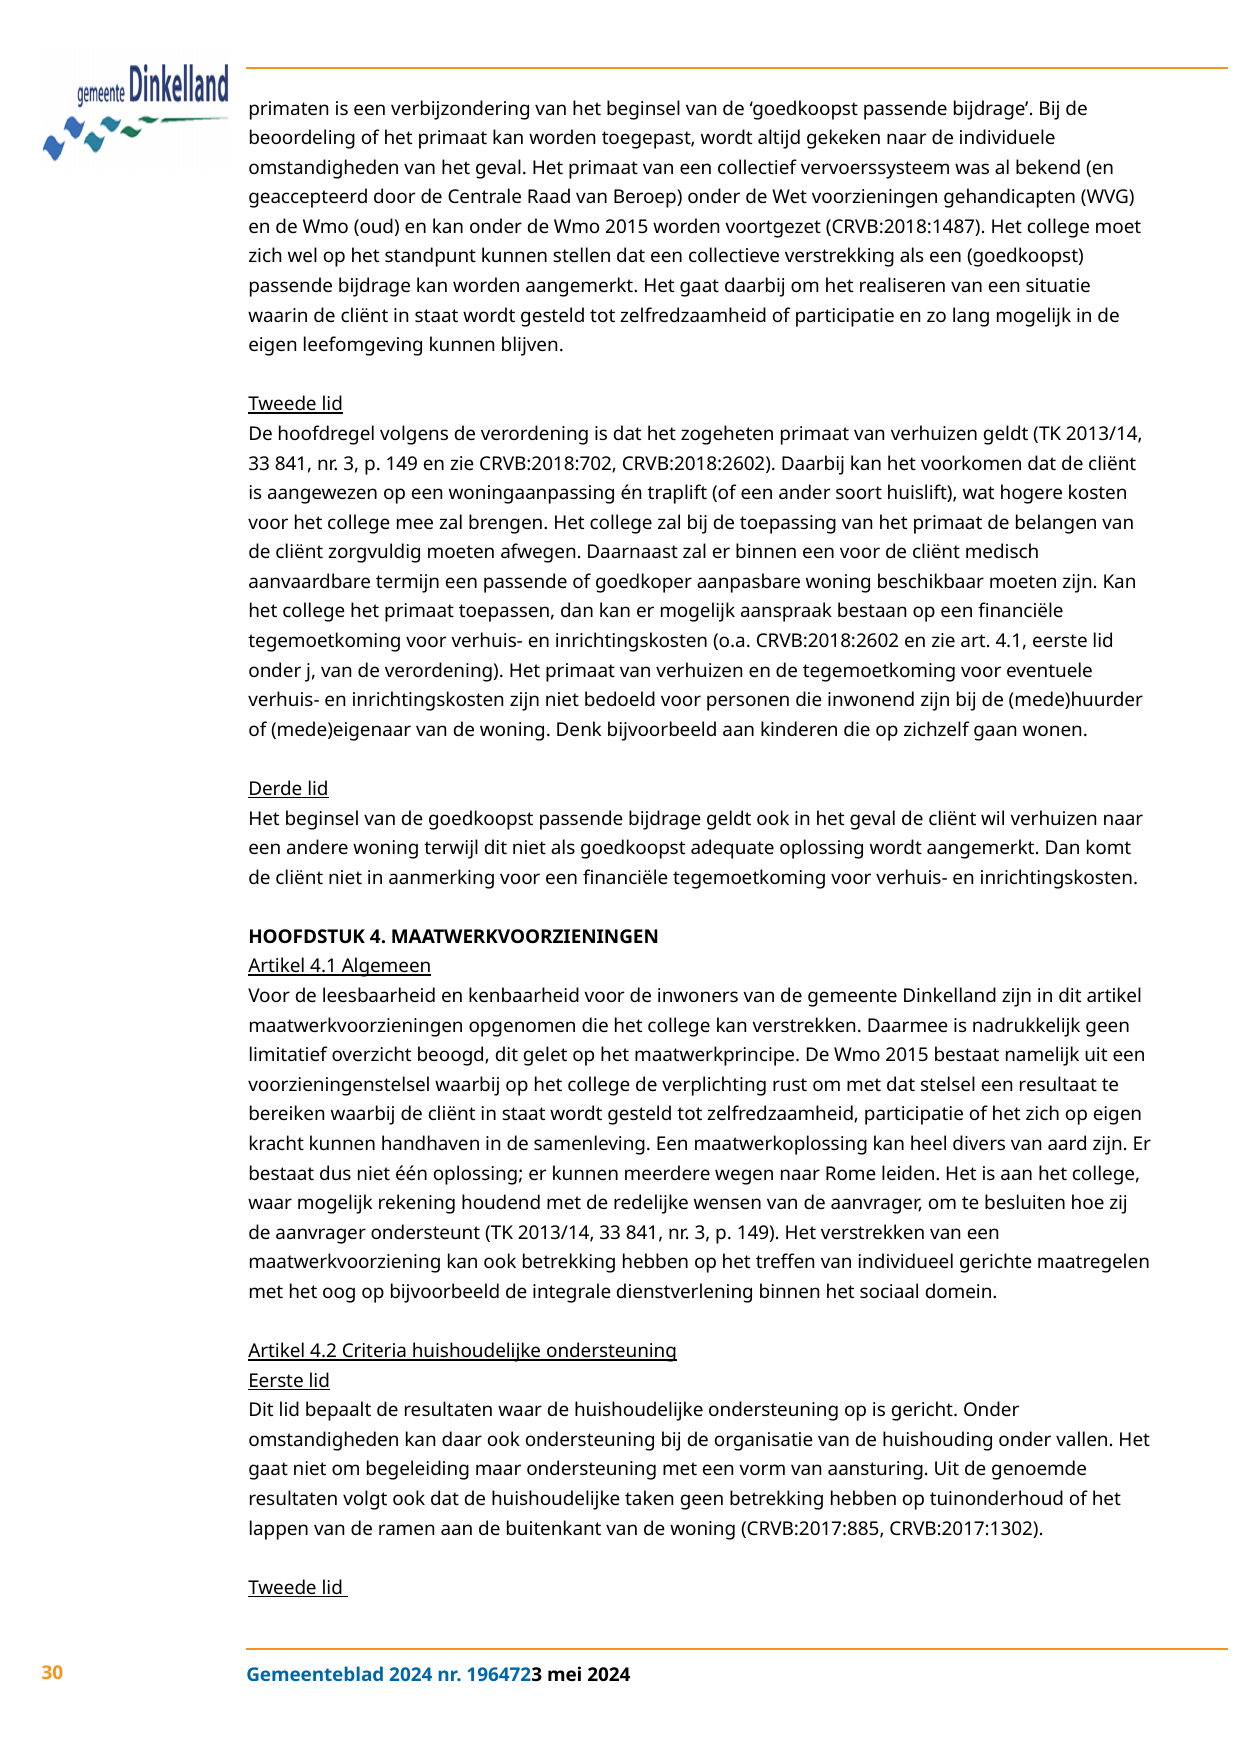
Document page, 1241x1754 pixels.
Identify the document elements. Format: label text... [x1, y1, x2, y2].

text Artikel 4.1 Algemeen [248, 953, 1152, 978]
text Eerste lid [248, 1367, 1152, 1393]
text Tweede lid [248, 391, 1152, 416]
text Voor de leesbaarheid en kenbaarheid voor de inwoners van de gemeente Dinkelland zijn in dit artikel maatwerkvoorzieningen opgenomen die het college kan verstrekken. Daarmee is nadrukkelijk geen limitatief overzicht beoogd, dit gelet op het maatwerkprincipe. De Wmo 2015 bestaat namelijk uit een voorzieningenstelsel waarbij op het college de verplichting rust om met dat stelsel een resultaat te bereiken waarbij de cliënt in staat wordt gesteld tot zelfredzaamheid, participatie of het zich op eigen kracht kunnen handhaven in de samenleving. Een maatwerkoplossing kan heel divers van aard zijn. Er bestaat dus niet één oplossing; er kunnen meerdere wegen naar Rome leiden. Het is aan het college, waar mogelijk rekening houdend met de redelijke wensen van de aanvrager, om te besluiten hoe zij de aanvrager ondersteunt (TK 2013/14, 33 841, nr. 3, p. 149). Het verstrekken van een maatwerkvoorziening kan ook betrekking hebben op het treffen van individueel gerichte maatregelen met het oog op bijvoorbeeld de integrale dienstverlening binnen het sociaal domein. [248, 982, 1152, 1304]
text Artikel 4.2 Criteria huishoudelijke ondersteuning [248, 1337, 1152, 1363]
text Het beginsel van de goedkoopst passende bijdrage geldt ook in het geval de cliënt wil verhuizen naar een andere woning terwijl dit niet als goedkoopst adequate oplossing wordt aangemerkt. Dan komt de cliënt niet in aanmerking voor een financiële tegemoetkoming voor verhuis- en inrichtingskosten. [248, 805, 1152, 890]
text De hoofdregel volgens de verordening is dat het zogeheten primaat van verhuizen geldt (TK 2013/14, 33 841, nr. 3, p. 149 en zie CRVB:2018:702, CRVB:2018:2602). Daarbij kan het voorkomen dat de cliënt is aangewezen op een woningaanpassing én traplift (of een ander soort huislift), wat hogere kosten voor het college mee zal brengen. Het college zal bij de toepassing van het primaat de belangen van de cliënt zorgvuldig moeten afwegen. Daarnaast zal er binnen een voor de cliënt medisch aanvaardbare termijn een passende of goedkoper aanpasbare woning beschikbaar moeten zijn. Kan het college het primaat toepassen, dan kan er mogelijk aanspraak bestaan op een financiële tegemoetkoming voor verhuis- en inrichtingskosten (o.a. CRVB:2018:2602 en zie art. 4.1, eerste lid onder j, van de verordening). Het primaat van verhuizen en de tegemoetkoming voor eventuele verhuis- en inrichtingskosten zijn niet bedoeld voor personen die inwonend zijn bij de (mede)huurder of (mede)eigenaar van de woning. Denk bijvoorbeeld aan kinderen die op zichzelf gaan wonen. [248, 420, 1152, 742]
picture [41, 47, 231, 172]
text Dit lid bepaalt de resultaten waar de huishoudelijke ondersteuning op is gericht. Onder omstandigheden kan daar ook ondersteuning bij de organisatie van de huishouding onder vallen. Het gaat niet om begeleiding maar ondersteuning met een vorm van aansturing. Uit de genoemde resultaten volgt ook dat de huishoudelijke taken geen betrekking hebben op tuinonderhoud of het lappen van de ramen aan de buitenkant van de woning (CRVB:2017:885, CRVB:2017:1302). [248, 1396, 1152, 1541]
text primaten is een verbijzondering van het beginsel van de ‘goedkoopst passende bijdrage’. Bij de beoordeling of het primaat kan worden toegepast, wordt altijd gekeken naar de individuele omstandigheden van het geval. Het primaat van een collectief vervoerssysteem was al bekend (en geaccepteerd door de Centrale Raad van Beroep) onder de Wet voorzieningen gehandicapten (WVG) en de Wmo (oud) en kan onder de Wmo 2015 worden voortgezet (CRVB:2018:1487). Het college moet zich wel op het standpunt kunnen stellen dat een collectieve verstrekking als een (goedkoopst) passende bijdrage kan worden aangemerkt. Het gaat daarbij om het realiseren van een situatie waarin de cliënt in staat wordt gesteld tot zelfredzaamheid of participatie en zo lang mogelijk in de eigen leefomgeving kunnen blijven. [248, 95, 1152, 357]
text HOOFDSTUK 4. MAATWERKVOORZIENINGEN [248, 923, 1152, 949]
text Tweede lid [248, 1574, 1152, 1600]
text Derde lid [248, 775, 1152, 801]
